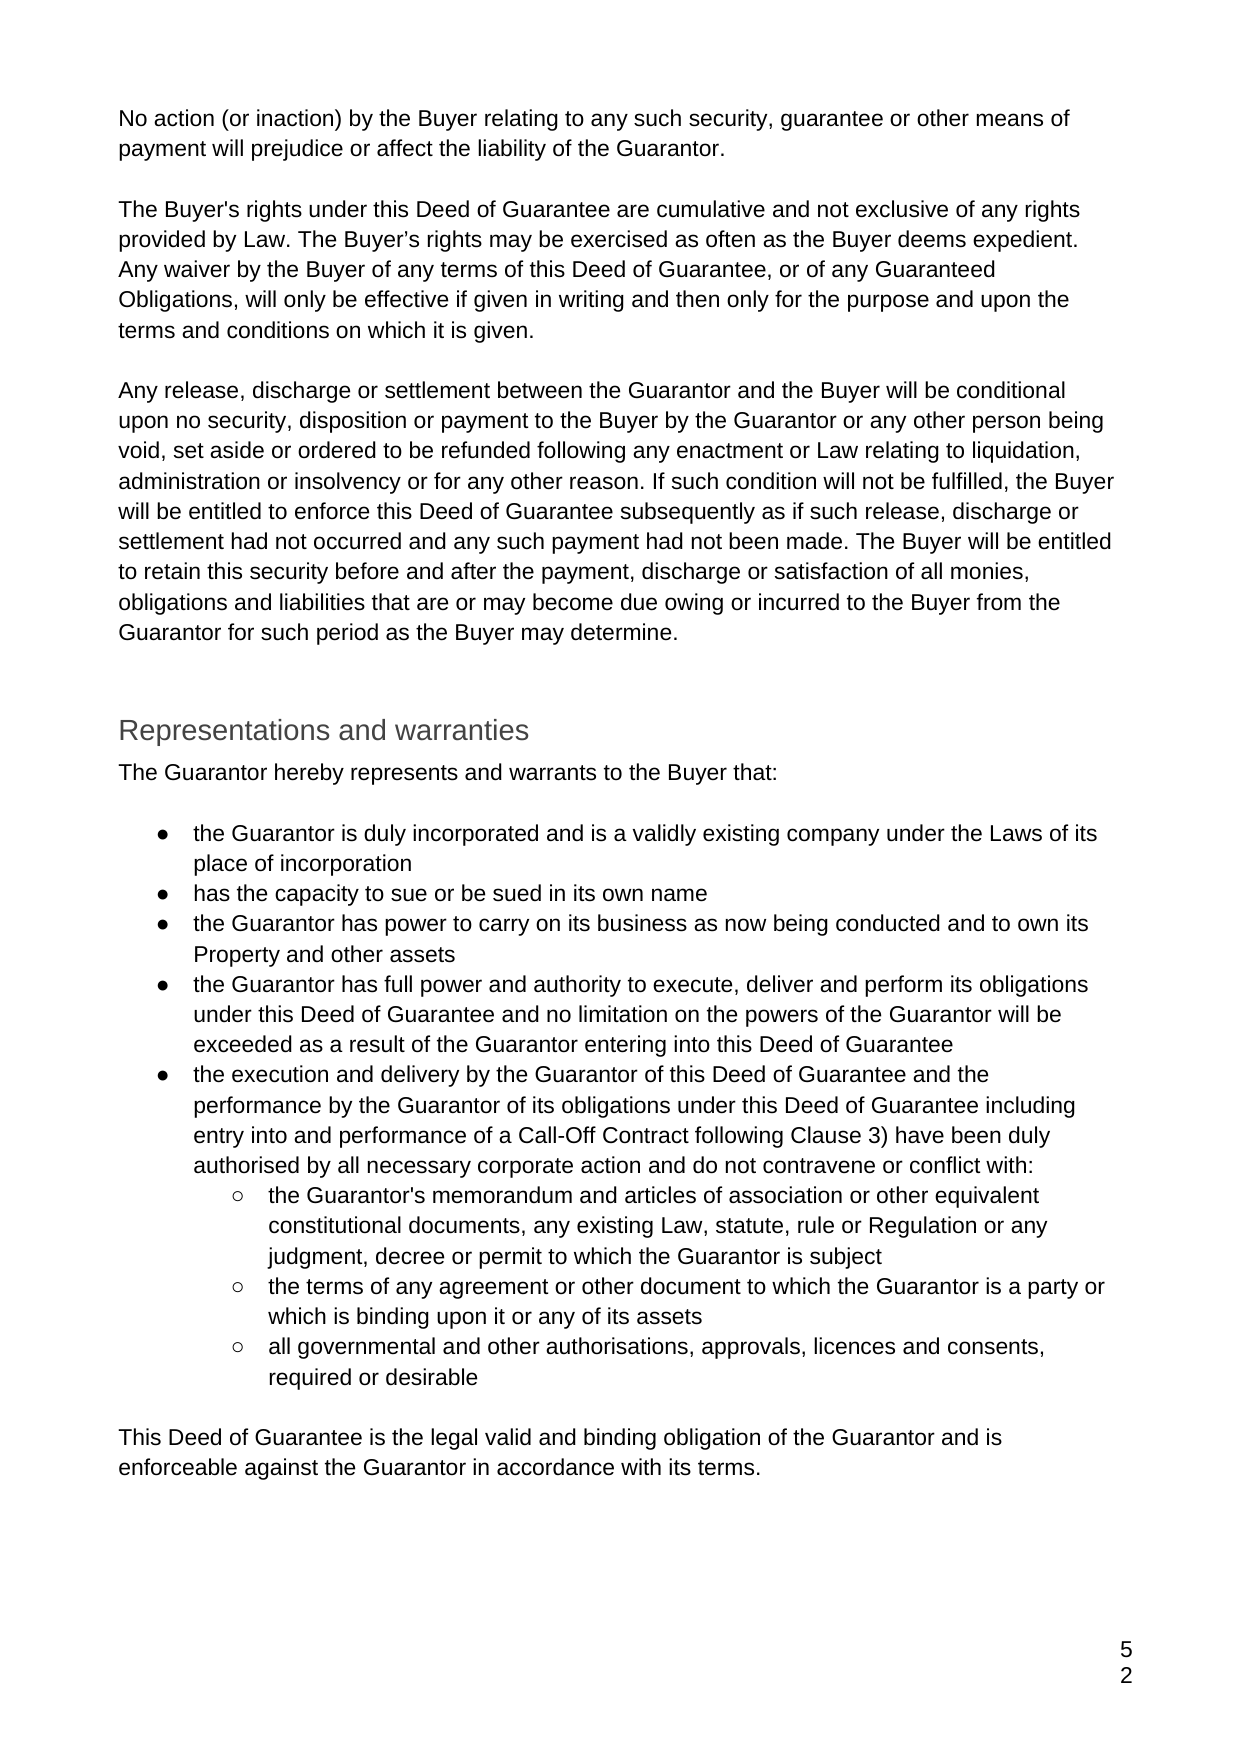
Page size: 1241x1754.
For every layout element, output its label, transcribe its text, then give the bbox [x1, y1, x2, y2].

text The Buyer's rights under this Deed of Guarantee are cumulative and not exclusive of any rights provided by Law. The Buyer’s rights may be exercised as often as the Buyer deems expedient. Any waiver by the Buyer of any terms of this Deed of Guarantee, or of any Guaranteed Obligations, will only be effective if given in writing and then only for the purpose and upon the terms and conditions on which it is given. [118, 196, 1122, 343]
text This Deed of Guarantee is the legal valid and binding obligation of the Guarantor and is enforceable against the Guarantor in accordance with its terms. [118, 1424, 1122, 1481]
text No action (or inaction) by the Buyer relating to any such security, guarantee or other means of payment will prejudice or affect the liability of the Guarantor. [118, 105, 1122, 162]
text Any release, discharge or settlement between the Guarantor and the Buyer will be conditional upon no security, disposition or payment to the Buyer by the Guarantor or any other person being void, set aside or ordered to be refunded following any enactment or Law relating to liquidation, administration or insolvency or for any other reason. If such condition will not be fulfilled, the Buyer will be entitled to enforce this Deed of Guarantee subsequently as if such release, discharge or settlement had not occurred and any such payment had not been made. The Buyer will be entitled to retain this security before and after the payment, discharge or satisfaction of all monies, obligations and liabilities that are or may become due owing or incurred to the Buyer from the Guarantor for such period as the Buyer may determine. [118, 377, 1122, 645]
text The Guarantor hereby represents and warrants to the Buyer that: [118, 759, 1122, 786]
list has the capacity to sue or be sued in its own name [156, 880, 1122, 907]
list the Guarantor is duly incorporated and is a validly existing company under the Laws of its place of incorporation [156, 820, 1122, 876]
list the execution and delivery by the Guarantor of this Deed of Guarantee and the performance by the Guarantor of its obligations under this Deed of Guarantee including entry into and performance of a Call-Off Contract following Clause 3) have been duly authorised by all necessary corporate action and do not contravene or conflict with: [156, 1061, 1122, 1178]
subtitle Representations and warranties [118, 712, 1122, 746]
list the Guarantor has power to carry on its business as now being conducted and to own its Property and other assets [156, 910, 1122, 967]
list the terms of any agreement or other document to which the Guarantor is a party or which is binding upon it or any of its assets [231, 1273, 1122, 1329]
list the Guarantor's memorandum and articles of association or other equivalent constitutional documents, any existing Law, statute, rule or Regulation or any judgment, decree or permit to which the Guarantor is subject [231, 1182, 1122, 1269]
list the Guarantor has full power and authority to execute, deliver and perform its obligations under this Deed of Guarantee and no limitation on the powers of the Guarantor will be exceeded as a result of the Guarantor entering into this Deed of Guarantee [156, 971, 1122, 1058]
list all governmental and other authorisations, approvals, licences and consents, required or desirable [231, 1333, 1122, 1390]
